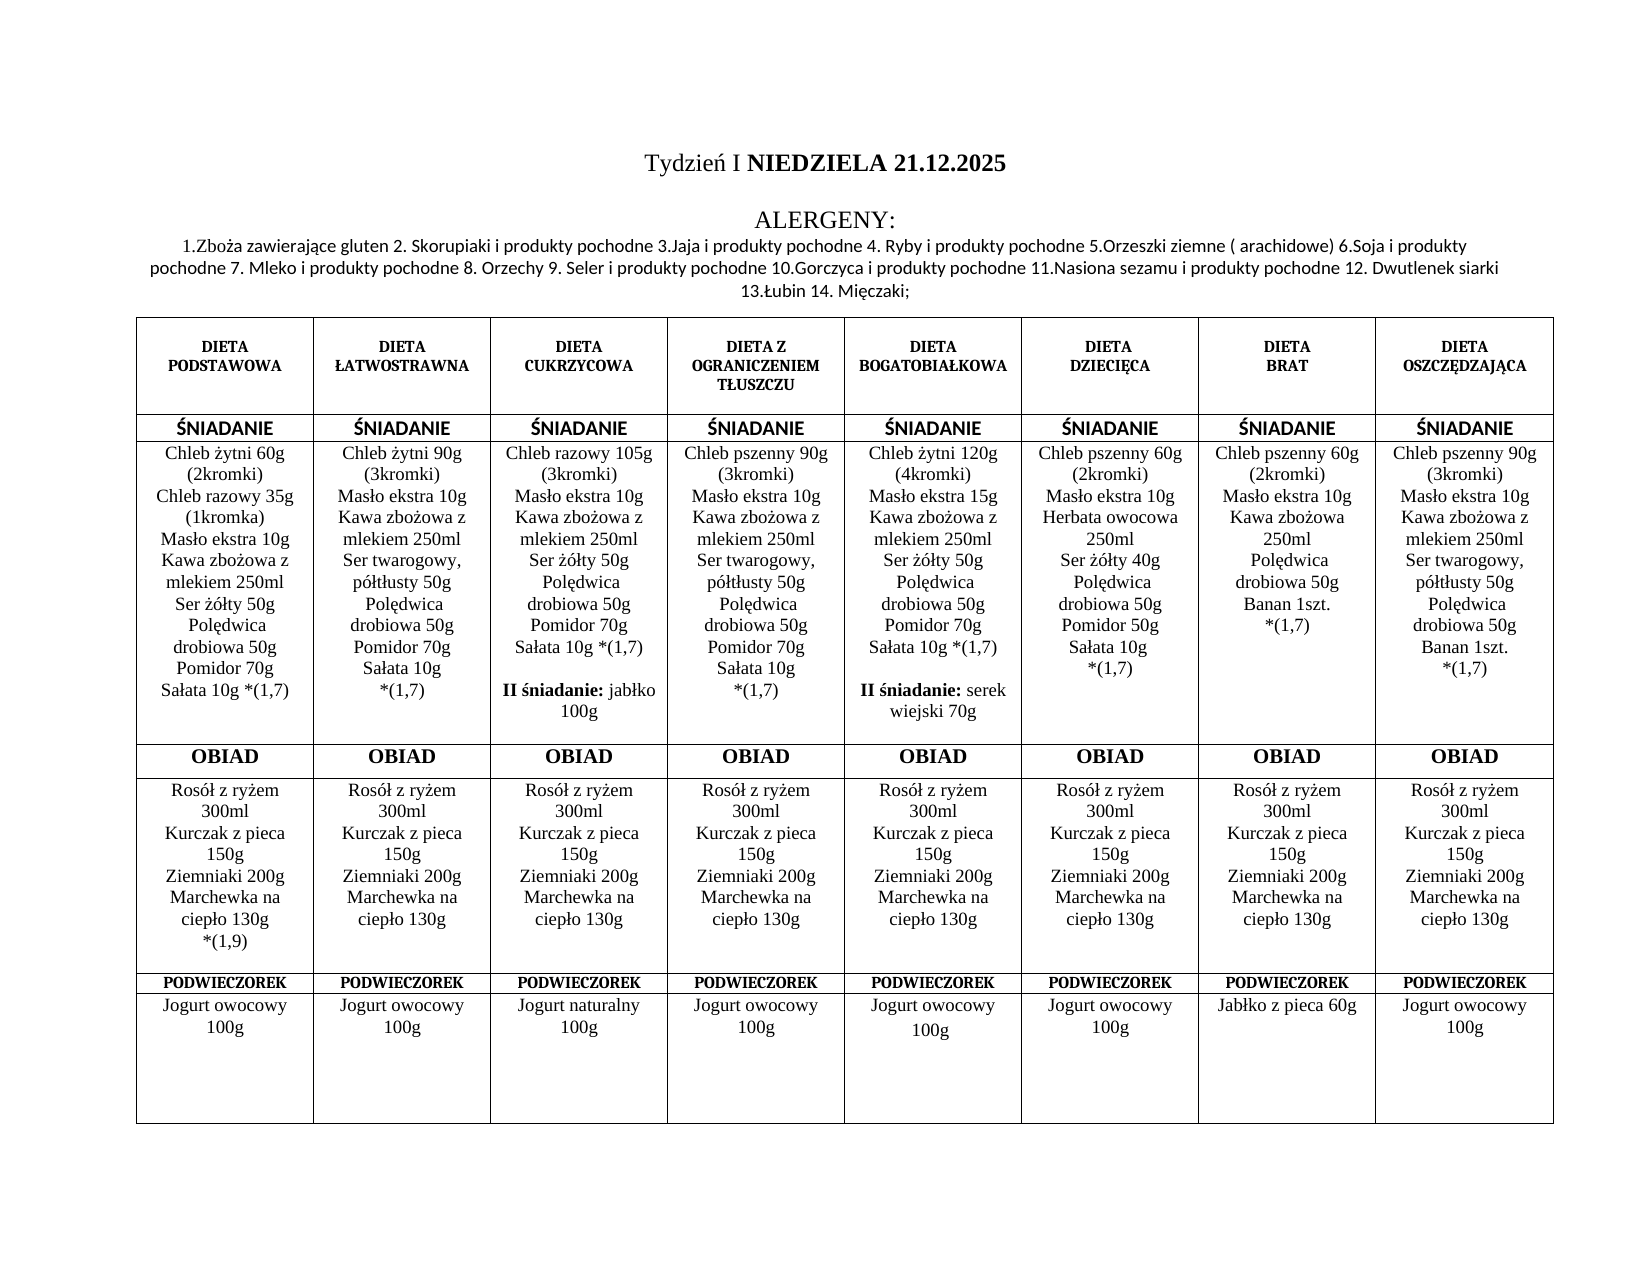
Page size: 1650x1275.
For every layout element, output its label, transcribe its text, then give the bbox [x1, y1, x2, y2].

table_cell ŚNIADANIE [668, 415, 679, 441]
table_cell Chleb pszenny 90g (3kromki) Masło ekstra 10g Kawa zbożowa z mlekiem 250ml Ser twarogowy, półtłusty 50g Polędwica drobiowa 50g Pomidor 70g Sałata 10g *(1,7) [833, 442, 844, 743]
table_cell ŚNIADANIE [479, 415, 490, 441]
table_cell Rosół z ryżem 300ml Kurczak z pieca 150g Ziemniaki 200g Marchewka na ciepło 130g [1199, 779, 1375, 973]
table_cell OBIAD [1022, 745, 1198, 778]
table_header DIETA Z OGRANICZENIEM TŁUSZCZU [668, 318, 679, 414]
text 1.Zboża zawierające gluten 2. Skorupiaki i produkty pochodne 3.Jaja i produkty pochodne 4. Ryby i produkty pochodne 5.Orzeszki ziemne ( arachidowe) 6.Soja i produkty pochodne 7. Mleko i produkty pochodne 8. Orzechy 9. Seler i produkty pochodne 10.Gorczyca i produkty pochodne 11.Nasiona sezamu i produkty pochodne 12. Dwutlenek siarki 13.Łubin 14. Mięczaki; [148, 234, 1502, 303]
table_cell Chleb pszenny 60g (2kromki) Masło ekstra 10g Kawa zbożowa 250ml Polędwica drobiowa 50g Banan 1szt. *(1,7) [1199, 442, 1375, 743]
table_cell Rosół z ryżem 300ml Kurczak z pieca 150g Ziemniaki 200g Marchewka na ciepło 130g [314, 779, 490, 973]
table_cell Rosół z ryżem 300ml Kurczak z pieca 150g Ziemniaki 200g Marchewka na ciepło 130g [668, 779, 844, 973]
table_cell OBIAD [668, 745, 844, 778]
table_cell ŚNIADANIE [1010, 415, 1021, 441]
table_header DIETA ŁATWOSTRAWNA [314, 318, 490, 414]
table_cell Jogurt owocowy 100g [1376, 994, 1553, 1123]
table_cell ŚNIADANIE [302, 415, 313, 441]
table_cell ŚNIADANIE [1187, 415, 1198, 441]
table_cell Jogurt naturalny 100g [491, 994, 667, 1123]
table_cell OBIAD [137, 745, 313, 778]
table_cell ŚNIADANIE [1364, 415, 1375, 441]
table_cell Rosół z ryżem 300ml Kurczak z pieca 150g Ziemniaki 200g Marchewka na ciepło 130g [491, 779, 667, 973]
table_cell Rosół z ryżem 300ml Kurczak z pieca 150g Ziemniaki 200g Marchewka na ciepło 130g [1376, 779, 1553, 973]
table_cell ŚNIADANIE [845, 415, 856, 441]
table_cell ŚNIADANIE [1199, 415, 1210, 441]
table_cell Rosół z ryżem 300ml Kurczak z pieca 150g Ziemniaki 200g Marchewka na ciepło 130g [1022, 779, 1033, 973]
table_cell OBIAD [1199, 745, 1375, 778]
table_cell Rosół z ryżem 300ml Kurczak z pieca 150g Ziemniaki 200g Marchewka na ciepło 130g [1187, 779, 1198, 973]
table_cell Chleb żytni 90g (3kromki) Masło ekstra 10g Kawa zbożowa z mlekiem 250ml Ser twarogowy, półtłusty 50g Polędwica drobiowa 50g Pomidor 70g Sałata 10g *(1,7) [314, 442, 490, 743]
text Tydzień I NIEDZIELA 21.12.2025 [148, 148, 1502, 176]
table_cell Jogurt owocowy 100g [137, 994, 313, 1123]
table_cell Chleb pszenny 60g (2kromki) Masło ekstra 10g Herbata owocowa 250ml Ser żółty 40g Polędwica drobiowa 50g Pomidor 50g Sałata 10g *(1,7) [1022, 442, 1198, 743]
table_header DIETA BRAT [1199, 318, 1375, 414]
table_cell ŚNIADANIE [491, 415, 502, 441]
table_cell Chleb żytni 60g (2kromki) Chleb razowy 35g (1kromka) Masło ekstra 10g Kawa zbożowa z mlekiem 250ml Ser żółty 50g Polędwica drobiowa 50g Pomidor 70g Sałata 10g *(1,7) [137, 442, 313, 743]
table_cell Rosół z ryżem 300ml Kurczak z pieca 150g Ziemniaki 200g Marchewka na ciepło 130g [845, 779, 1021, 973]
table_header DIETA DZIECIĘCA [1022, 318, 1198, 414]
table_cell Chleb pszenny 90g (3kromki) Masło ekstra 10g Kawa zbożowa z mlekiem 250ml Ser twarogowy, półtłusty 50g Polędwica drobiowa 50g Pomidor 70g Sałata 10g *(1,7) [668, 442, 679, 743]
table_cell ŚNIADANIE [656, 415, 667, 441]
table_cell Jogurt owocowy 100g [1187, 994, 1198, 1123]
table_cell Chleb pszenny 90g (3kromki) Masło ekstra 10g Kawa zbożowa z mlekiem 250ml Ser twarogowy, półtłusty 50g Polędwica drobiowa 50g Banan 1szt. *(1,7) [1376, 442, 1553, 743]
table_cell OBIAD [314, 745, 490, 778]
table_cell ŚNIADANIE [137, 415, 148, 441]
table_cell OBIAD [845, 745, 1021, 778]
table_header DIETA CUKRZYCOWA [491, 318, 667, 414]
table_header DIETA Z OGRANICZENIEM TŁUSZCZU [833, 318, 844, 414]
table_cell ŚNIADANIE [1376, 415, 1387, 441]
table_cell ŚNIADANIE [833, 415, 844, 441]
table_cell Jogurt owocowy 100g [845, 994, 1021, 1123]
table_header DIETA BOGATOBIAŁKOWA [845, 318, 1021, 414]
table_cell Rosół z ryżem 300ml Kurczak z pieca 150g Ziemniaki 200g Marchewka na ciepło 130g *(1,9) [137, 779, 313, 973]
table_cell ŚNIADANIE [1022, 415, 1033, 441]
table_cell OBIAD [491, 745, 667, 778]
table_header DIETA PODSTAWOWA [137, 318, 313, 414]
text ALERGENY: [148, 205, 1502, 234]
table_header DIETA OSZCZĘDZAJĄCA [1376, 318, 1553, 414]
table_cell ŚNIADANIE [1543, 415, 1553, 441]
table_cell Jogurt owocowy 100g [1022, 994, 1033, 1123]
table_cell Jabłko z pieca 60g [1199, 994, 1375, 1123]
table_cell OBIAD [1376, 745, 1553, 778]
table_cell Jogurt owocowy 100g [668, 994, 844, 1123]
table_cell Jogurt owocowy 100g [314, 994, 490, 1123]
table_cell ŚNIADANIE [314, 415, 325, 441]
